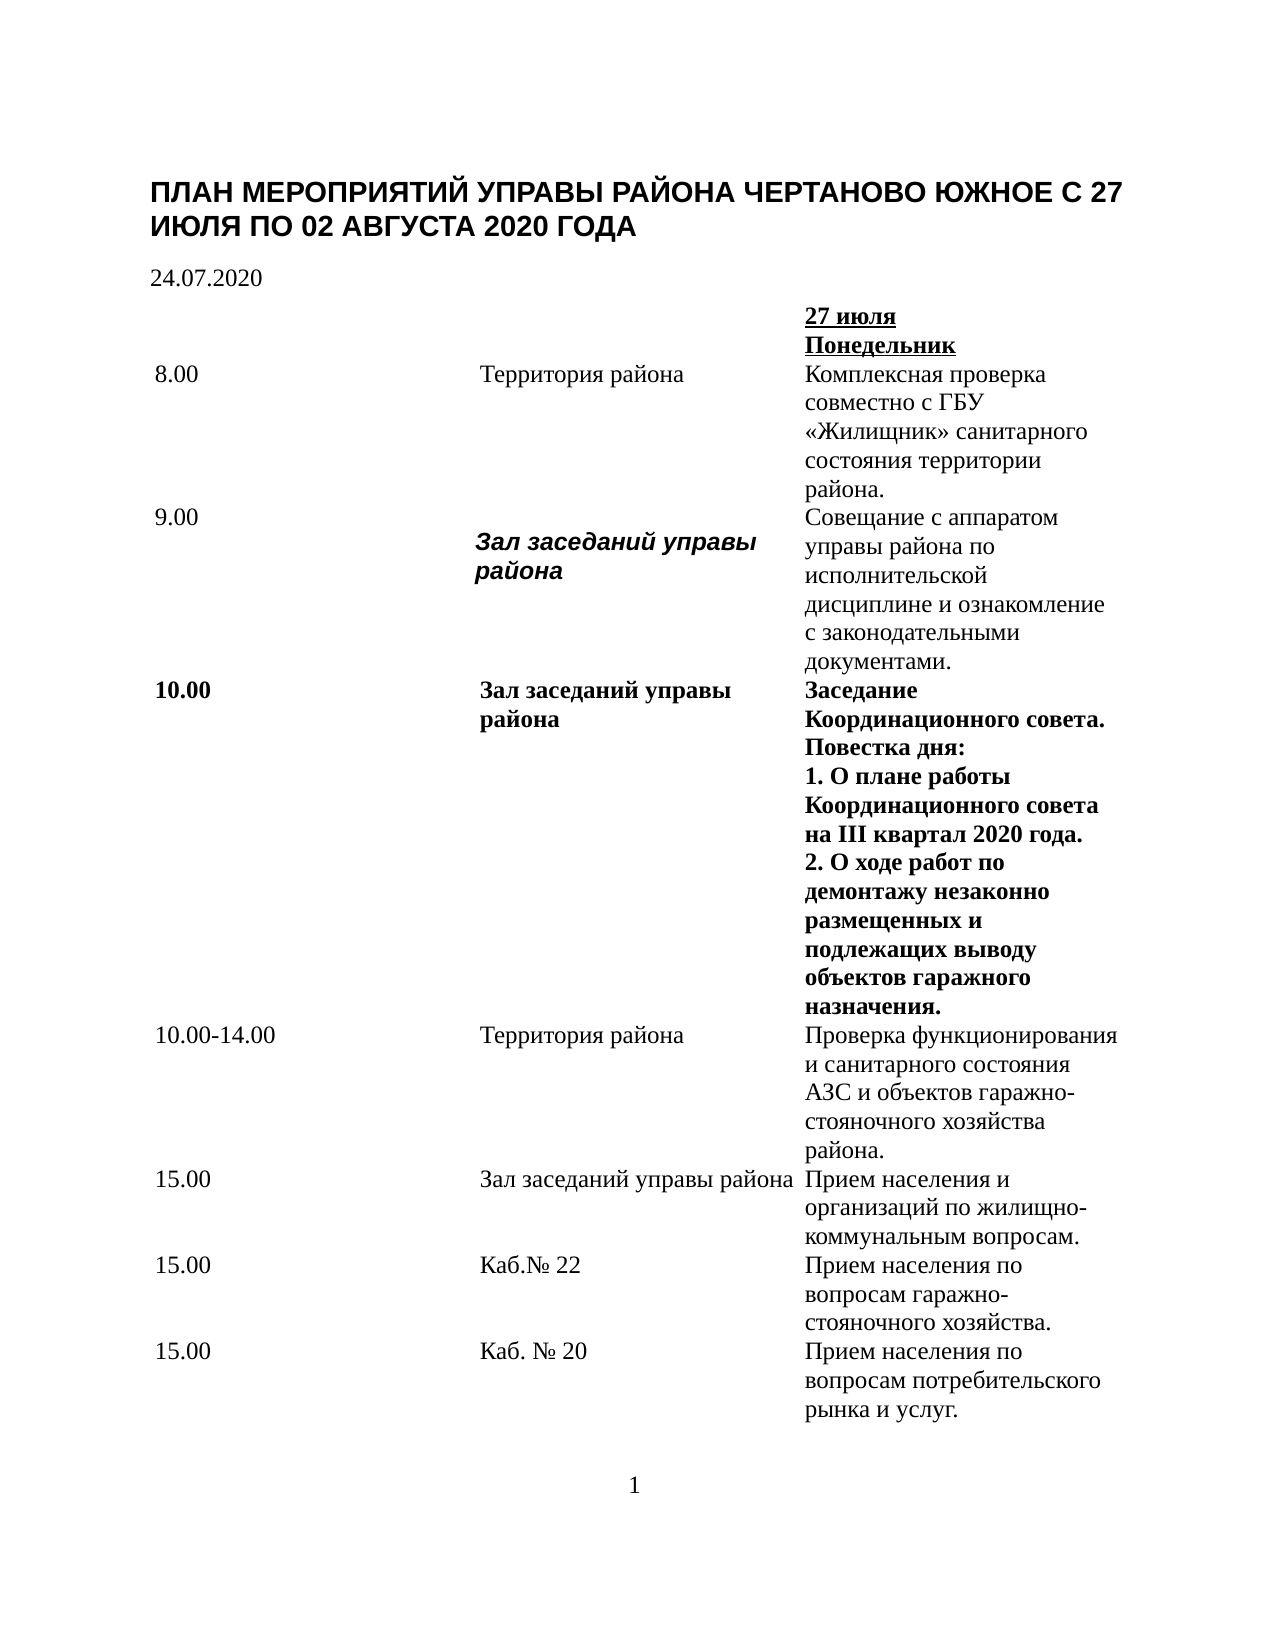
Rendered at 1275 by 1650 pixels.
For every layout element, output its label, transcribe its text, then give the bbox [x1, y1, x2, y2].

table_cell Прием населения по вопросам гаражно-стояночного хозяйства. [800, 1250, 1125, 1336]
table_cell 15.00 [150, 1250, 475, 1336]
table_cell Прием населения и организаций по жилищно-коммунальным вопросам. [800, 1164, 1125, 1250]
table_cell Территория района [475, 359, 800, 502]
table_cell Прием населения по вопросам потребительского рынка и услуг. [800, 1336, 1125, 1422]
table_header 27 июля Понедельник [800, 301, 1125, 359]
table_cell 15.00 [150, 1336, 475, 1422]
table_header [150, 301, 475, 359]
table_cell 8.00 [150, 359, 475, 502]
table_cell Каб. № 20 [475, 1336, 800, 1422]
table_cell Проверка функционирования и санитарного состояния АЗС и объектов гаражно-стояночного хозяйства района. [800, 1020, 1125, 1164]
table_cell Каб.№ 22 [475, 1250, 800, 1336]
subtitle ПЛАН МЕРОПРИЯТИЙ УПРАВЫ РАЙОНА ЧЕРТАНОВО ЮЖНОЕ С 27 ИЮЛЯ ПО 02 АВГУСТА 2020 ГОДА [150, 175, 1125, 242]
text 24.07.2020 [150, 263, 1125, 292]
table_cell 10.00 [150, 675, 475, 1020]
table_cell Совещание с аппаратом управы района по исполнительской дисциплине и ознакомление с законодательными документами. [800, 503, 1125, 675]
table_cell Зал заседаний управы района [475, 675, 800, 1020]
table_cell 10.00-14.00 [150, 1020, 475, 1164]
table_cell Заседание Координационного совета. Повестка дня: 1. О плане работы Координационного совета на III квартал 2020 года. 2. О ходе работ по демонтажу незаконно размещенных и подлежащих выводу объектов гаражного назначения. [800, 675, 1125, 1020]
table_header [475, 301, 800, 359]
table_cell 9.00 [150, 503, 475, 675]
table_cell Комплексная проверка совместно с ГБУ «Жилищник» санитарного состояния территории района. [800, 359, 1125, 502]
table_cell Территория района [475, 1020, 800, 1164]
table_cell Зал заседаний управы района [475, 503, 800, 675]
table_cell Зал заседаний управы района [475, 1164, 800, 1250]
table_cell 15.00 [150, 1164, 475, 1250]
